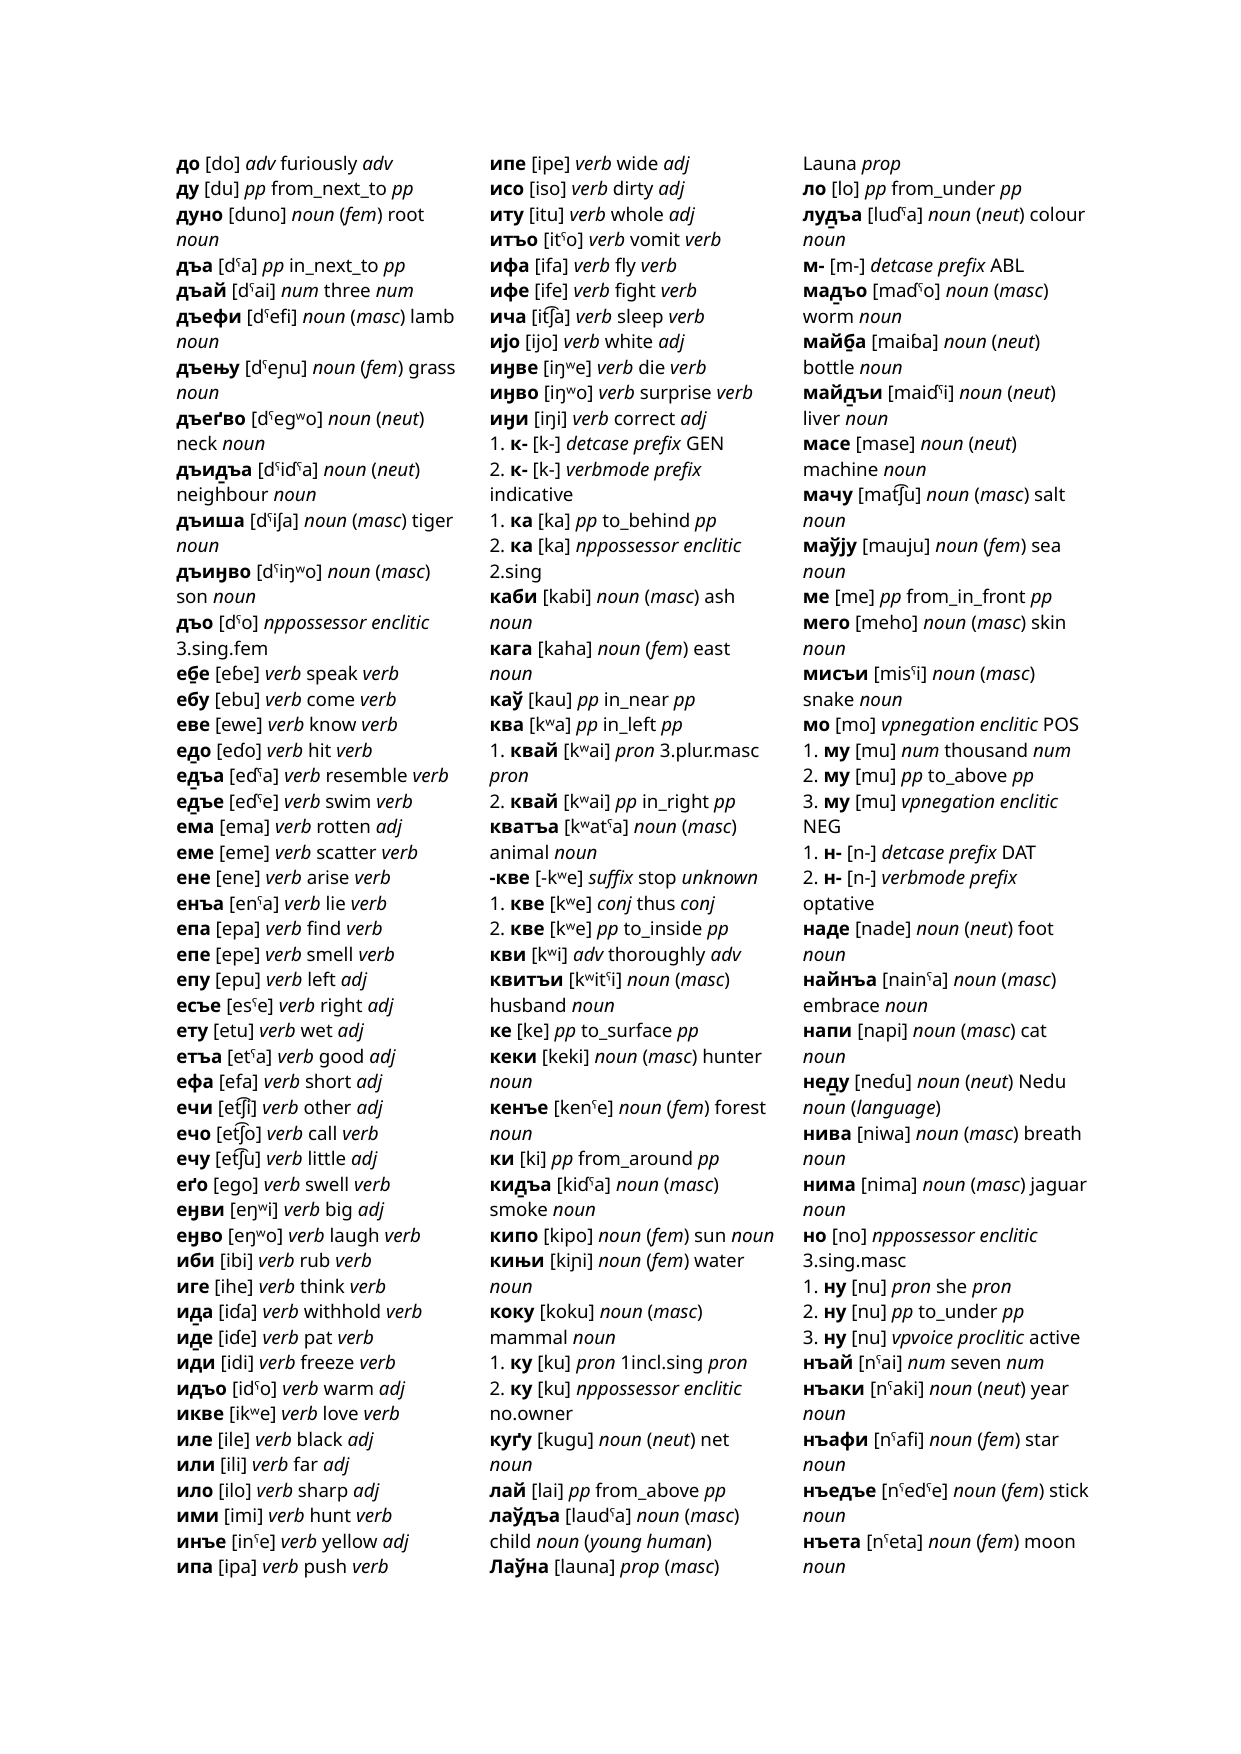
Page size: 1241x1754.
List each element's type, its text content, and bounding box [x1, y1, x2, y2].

text кињи [kiɲi] noun (fem) water noun [489, 1247, 777, 1298]
text 2. к- [k-] verbmode prefix indicative [489, 456, 777, 507]
text 1. к- [k-] detcase prefix GEN [489, 431, 777, 456]
text нъета [nˤeta] noun (fem) moon noun [803, 1528, 1090, 1579]
text ефа [efa] verb short adj [176, 1069, 463, 1094]
text ид̱е [iɗe] verb pat verb [176, 1324, 463, 1349]
text напи [napi] noun (masc) cat noun [803, 1018, 1090, 1069]
text 2. квай [kʷai] pp in_right pp [489, 788, 777, 813]
text мисъи [misˤi] noun (masc) snake noun [803, 660, 1090, 711]
text 1. квай [kʷai] pron 3.plur.masc pron [489, 737, 777, 788]
text ду [du] pp from_next_to pp [176, 176, 463, 201]
text луд̱ъа [luɗˤa] noun (neut) colour noun [803, 201, 1090, 252]
text или [ili] verb far adj [176, 1452, 463, 1477]
text ијо [ijo] verb white adj [489, 329, 777, 354]
text кватъа [kʷatˤa] noun (masc) animal noun [489, 813, 777, 864]
text итъо [itˤo] verb vomit verb [489, 227, 777, 252]
text 3. ну [nu] vpvoice proclitic active [803, 1324, 1090, 1349]
text кага [kaha] noun (fem) east noun [489, 635, 777, 686]
text мачу [mat͡ʃu] noun (masc) salt noun [803, 482, 1090, 533]
text ед̱ъа [eɗˤa] verb resemble verb [176, 762, 463, 788]
text кид̱ъа [kiɗˤa] noun (masc) smoke noun [489, 1171, 777, 1222]
text лай [lai] pp from_above pp [489, 1477, 777, 1503]
text 1. ну [nu] pron she pron [803, 1273, 1090, 1298]
text мо [mo] vpnegation enclitic POS [803, 711, 1090, 737]
text еӈви [eŋʷi] verb big adj [176, 1196, 463, 1222]
text майд̱ъи [maiɗˤi] noun (neut) liver noun [803, 380, 1090, 431]
text 2. н- [n-] verbmode prefix optative [803, 864, 1090, 916]
text епе [epe] verb smell verb [176, 941, 463, 967]
text иӈво [iŋʷo] verb surprise verb [489, 380, 777, 405]
text ебу [ebu] verb come verb [176, 686, 463, 711]
text ква [kʷa] pp in_left pp [489, 711, 777, 737]
text дъо [dˤo] nppossessor enclitic 3.sing.fem [176, 609, 463, 660]
text каби [kabi] noun (masc) ash noun [489, 584, 777, 635]
text еґо [eɡo] verb swell verb [176, 1171, 463, 1196]
text иӈи [iŋi] verb correct adj [489, 405, 777, 431]
text 2. кве [kʷe] pp to_inside pp [489, 916, 777, 941]
text квитъи [kʷitˤi] noun (masc) husband noun [489, 967, 777, 1018]
text ипа [ipa] verb push verb [176, 1554, 463, 1579]
text ема [ema] verb rotten adj [176, 813, 463, 839]
text майб̱а [maiɓa] noun (neut) bottle noun [803, 329, 1090, 380]
text ечо [et͡ʃo] verb call verb [176, 1120, 463, 1145]
text дуно [duno] noun (fem) root noun [176, 201, 463, 252]
text лаўдъа [laudˤa] noun (masc) child noun (young human) [489, 1503, 777, 1554]
text еӈво [eŋʷo] verb laugh verb [176, 1222, 463, 1247]
text нъай [nˤai] num seven num [803, 1349, 1090, 1375]
text мад̱ъо [maɗˤo] noun (masc) worm noun [803, 278, 1090, 329]
text дъефи [dˤefi] noun (masc) lamb noun [176, 303, 463, 354]
text исо [iso] verb dirty adj [489, 176, 777, 201]
text нъедъе [nˤedˤe] noun (fem) stick noun [803, 1477, 1090, 1528]
text 2. ка [ka] nppossessor enclitic 2.sing [489, 533, 777, 584]
text ило [ilo] verb sharp adj [176, 1477, 463, 1503]
text етъа [etˤa] verb good adj [176, 1043, 463, 1069]
text м- [m-] detcase prefix ABL [803, 252, 1090, 278]
text ифа [ifa] verb fly verb [489, 252, 777, 278]
text иди [idi] verb freeze verb [176, 1349, 463, 1375]
text еме [eme] verb scatter verb [176, 839, 463, 864]
text енъа [enˤa] verb lie verb [176, 890, 463, 916]
text ке [ke] pp to_surface pp [489, 1018, 777, 1043]
text епу [epu] verb left adj [176, 967, 463, 992]
text ипе [ipe] verb wide adj [489, 150, 777, 176]
text кви [kʷi] adv thoroughly adv [489, 941, 777, 967]
text до [do] adv furiously adv [176, 150, 463, 176]
text 1. н- [n-] detcase prefix DAT [803, 839, 1090, 864]
text идъо [idˤo] verb warm adj [176, 1375, 463, 1401]
text каў [kau] pp in_near pp [489, 686, 777, 711]
text ечи [et͡ʃi] verb other adj [176, 1094, 463, 1120]
text ифе [ife] verb fight verb [489, 278, 777, 303]
text ича [it͡ʃa] verb sleep verb [489, 303, 777, 329]
text еве [ewe] verb know verb [176, 711, 463, 737]
text дъеґво [dˤeɡʷo] noun (neut) neck noun [176, 405, 463, 456]
text найнъа [nainˤa] noun (masc) embrace noun [803, 967, 1090, 1018]
text дъиӈво [dˤiŋʷo] noun (masc) son noun [176, 558, 463, 609]
text куґу [kuɡu] noun (neut) net noun [489, 1426, 777, 1477]
text 2. ну [nu] pp to_under pp [803, 1298, 1090, 1324]
text коку [koku] noun (masc) mammal noun [489, 1298, 777, 1349]
text дъиша [dˤiʃa] noun (masc) tiger noun [176, 507, 463, 558]
text мего [meho] noun (masc) skin noun [803, 609, 1090, 660]
text ед̱ъе [eɗˤe] verb swim verb [176, 788, 463, 813]
text 1. ку [ku] pron 1incl.sing pron [489, 1349, 777, 1375]
text ими [imi] verb hunt verb [176, 1503, 463, 1528]
text -кве [-kʷe] suffix stop unknown [489, 864, 777, 890]
text нъафи [nˤafi] noun (fem) star noun [803, 1426, 1090, 1477]
text епа [epa] verb find verb [176, 916, 463, 941]
text 2. му [mu] pp to_above pp [803, 762, 1090, 788]
text ене [ene] verb arise verb [176, 864, 463, 890]
text икве [ikʷe] verb love verb [176, 1401, 463, 1426]
text иби [ibi] verb rub verb [176, 1247, 463, 1273]
text но [no] nppossessor enclitic 3.sing.masc [803, 1222, 1090, 1273]
text иге [ihe] verb think verb [176, 1273, 463, 1298]
text ету [etu] verb wet adj [176, 1018, 463, 1043]
text есъе [esˤe] verb right adj [176, 992, 463, 1018]
text иле [ile] verb black adj [176, 1426, 463, 1452]
text дъид̱ъа [dˤiɗˤa] noun (neut) neighbour noun [176, 456, 463, 507]
text ид̱а [iɗa] verb withhold verb [176, 1298, 463, 1324]
text масе [mase] noun (neut) machine noun [803, 431, 1090, 482]
text наде [nade] noun (neut) foot noun [803, 916, 1090, 967]
text кенъе [kenˤe] noun (fem) forest noun [489, 1094, 777, 1145]
text ки [ki] pp from_around pp [489, 1145, 777, 1171]
text 3. му [mu] vpnegation enclitic NEG [803, 788, 1090, 839]
text еб̱е [eɓe] verb speak verb [176, 660, 463, 686]
text дъа [dˤa] pp in_next_to pp [176, 252, 463, 278]
text нива [niwa] noun (masc) breath noun [803, 1120, 1090, 1171]
text 1. кве [kʷe] conj thus conj [489, 890, 777, 916]
text маўју [mauju] noun (fem) sea noun [803, 533, 1090, 584]
text кеки [keki] noun (masc) hunter noun [489, 1043, 777, 1094]
text 2. ку [ku] nppossessor enclitic no.owner [489, 1375, 777, 1426]
text ло [lo] pp from_under pp [803, 176, 1090, 201]
text 1. ка [ka] pp to_behind pp [489, 507, 777, 533]
text 1. му [mu] num thousand num [803, 737, 1090, 762]
text Лаўна [launa] prop (masc) [489, 1554, 777, 1579]
text иӈве [iŋʷe] verb die verb [489, 354, 777, 380]
text ме [me] pp from_in_front pp [803, 584, 1090, 609]
text нед̱у [neɗu] noun (neut) Nedu noun (language) [803, 1069, 1090, 1120]
text инъе [inˤe] verb yellow adj [176, 1528, 463, 1554]
text дъай [dˤai] num three num [176, 278, 463, 303]
text нима [nima] noun (masc) jaguar noun [803, 1171, 1090, 1222]
text ечу [et͡ʃu] verb little adj [176, 1145, 463, 1171]
text ед̱о [eɗo] verb hit verb [176, 737, 463, 762]
text нъаки [nˤaki] noun (neut) year noun [803, 1375, 1090, 1426]
text дъењу [dˤeɲu] noun (fem) grass noun [176, 354, 463, 405]
text иту [itu] verb whole adj [489, 201, 777, 227]
text кипо [kipo] noun (fem) sun noun [489, 1222, 777, 1247]
text Launa prop [803, 150, 1090, 176]
